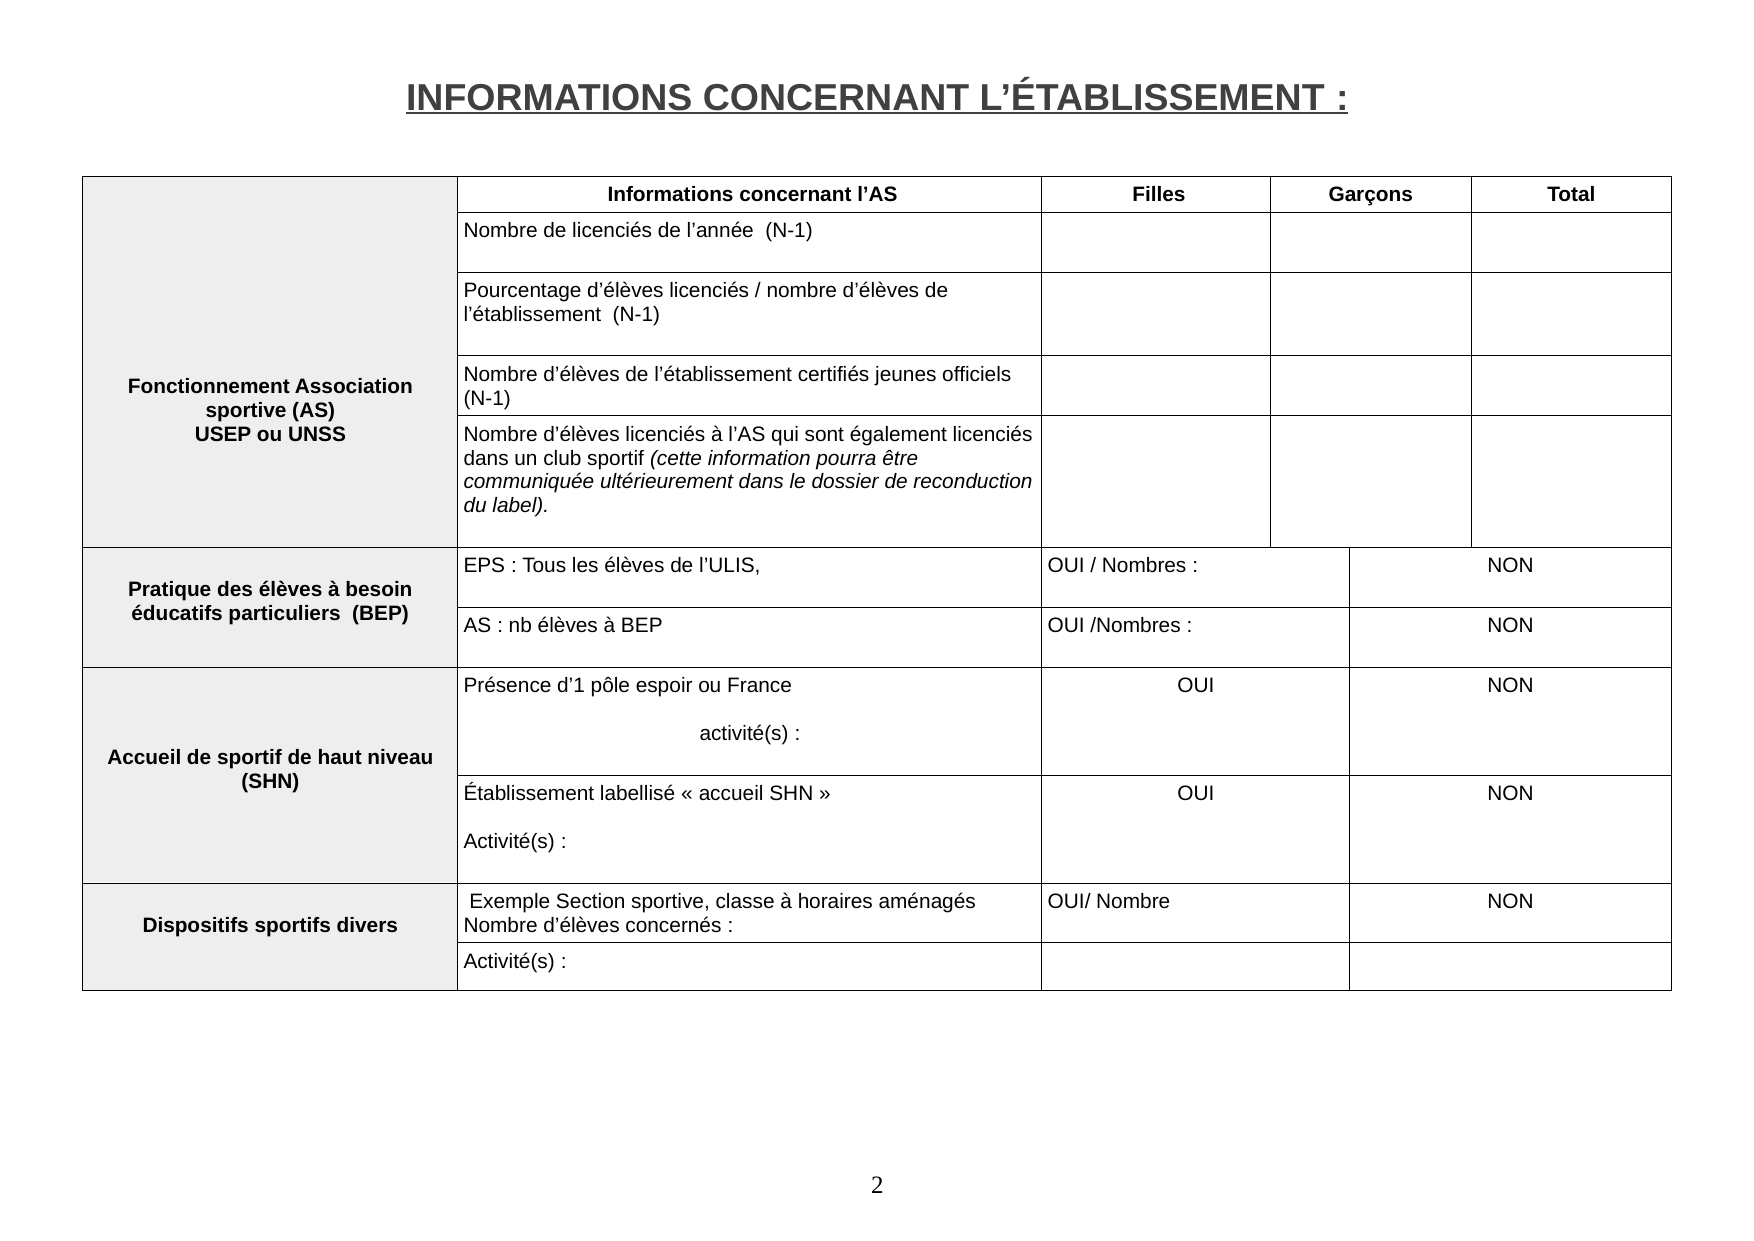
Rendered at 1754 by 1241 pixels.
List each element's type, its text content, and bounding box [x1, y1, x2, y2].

table_cell NON [1350, 608, 1671, 667]
table_cell [1042, 356, 1270, 415]
table_cell Accueil de sportif de haut niveau (SHN) [83, 668, 457, 882]
table_cell Pratique des élèves à besoin éducatifs particuliers (BEP) [83, 548, 457, 667]
table_cell Activité(s) : [458, 943, 1041, 990]
table_header Garçons [1271, 177, 1471, 212]
table_cell NON [1350, 776, 1671, 882]
table_cell [1472, 416, 1671, 547]
table_cell OUI [1042, 668, 1349, 774]
table_cell NON [1350, 668, 1671, 774]
table_header Informations concernant l’AS [458, 177, 1041, 212]
table_cell NON [1350, 548, 1671, 607]
table_cell [1271, 416, 1471, 547]
table_cell [1042, 416, 1270, 547]
table_cell Établissement labellisé « accueil SHN » Activité(s) : [458, 776, 1041, 882]
table_cell Exemple Section sportive, classe à horaires aménagés Nombre d’élèves concernés : [458, 884, 1041, 942]
table_cell Pourcentage d’élèves licenciés / nombre d’élèves de l’établissement (N-1) [458, 273, 1041, 355]
table_cell OUI /Nombres : [1042, 608, 1349, 667]
table_cell Nombre d’élèves de l’établissement certifiés jeunes officiels (N-1) [458, 356, 1041, 415]
table_cell [1042, 273, 1270, 355]
table_cell OUI [1042, 776, 1349, 882]
table_cell [1350, 943, 1671, 990]
table_cell [1472, 273, 1671, 355]
table_cell Nombre d’élèves licenciés à l’AS qui sont également licenciés dans un club sportif (cette information pourra être communiquée ultérieurement dans le dossier de reconduction du label). [458, 416, 1041, 547]
table_cell EPS : Tous les élèves de l’ULIS, [458, 548, 1041, 607]
table_header Total [1472, 177, 1671, 212]
table_header Filles [1042, 177, 1270, 212]
table_header Fonctionnement Association sportive (AS) USEP ou UNSS [83, 177, 457, 547]
table_cell Présence d’1 pôle espoir ou France activité(s) : [458, 668, 1041, 774]
table_cell [1472, 213, 1671, 271]
table_cell NON [1350, 884, 1671, 942]
table_cell Dispositifs sportifs divers [83, 884, 457, 990]
table_cell AS : nb élèves à BEP [458, 608, 1041, 667]
table_cell OUI / Nombres : [1042, 548, 1349, 607]
text INFORMATIONS CONCERNANT L’ÉTABLISSEMENT : [83, 75, 1671, 118]
table_cell [1271, 356, 1471, 415]
table_cell OUI/ Nombre [1042, 884, 1349, 942]
table_cell [1042, 213, 1270, 271]
table_cell Nombre de licenciés de l’année (N-1) [458, 213, 1041, 271]
table_cell [1271, 213, 1471, 271]
table_cell [1271, 273, 1471, 355]
table_cell [1472, 356, 1671, 415]
table_cell [1042, 943, 1349, 990]
